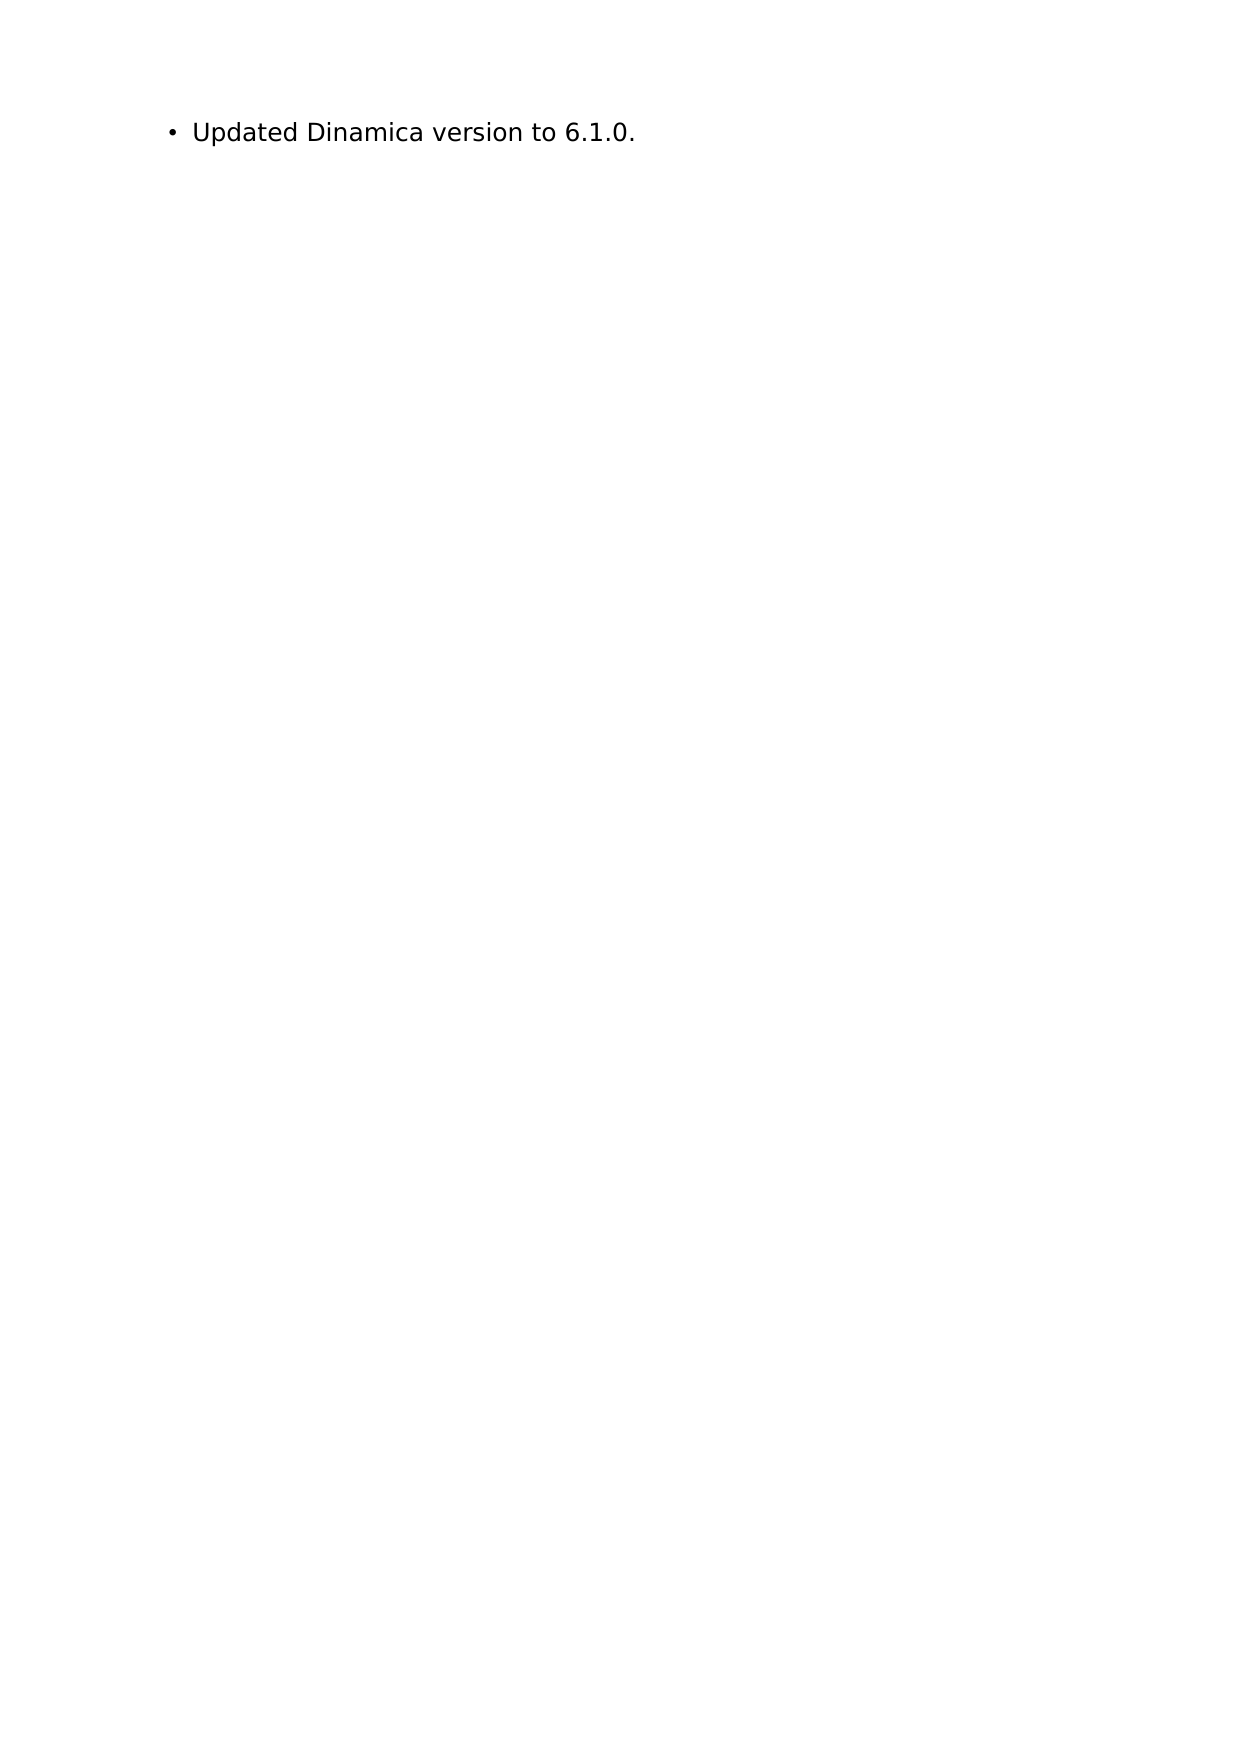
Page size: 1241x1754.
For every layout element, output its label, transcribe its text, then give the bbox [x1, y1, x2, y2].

list Updated Dinamica version to 6.1.0. [177, 118, 1122, 147]
